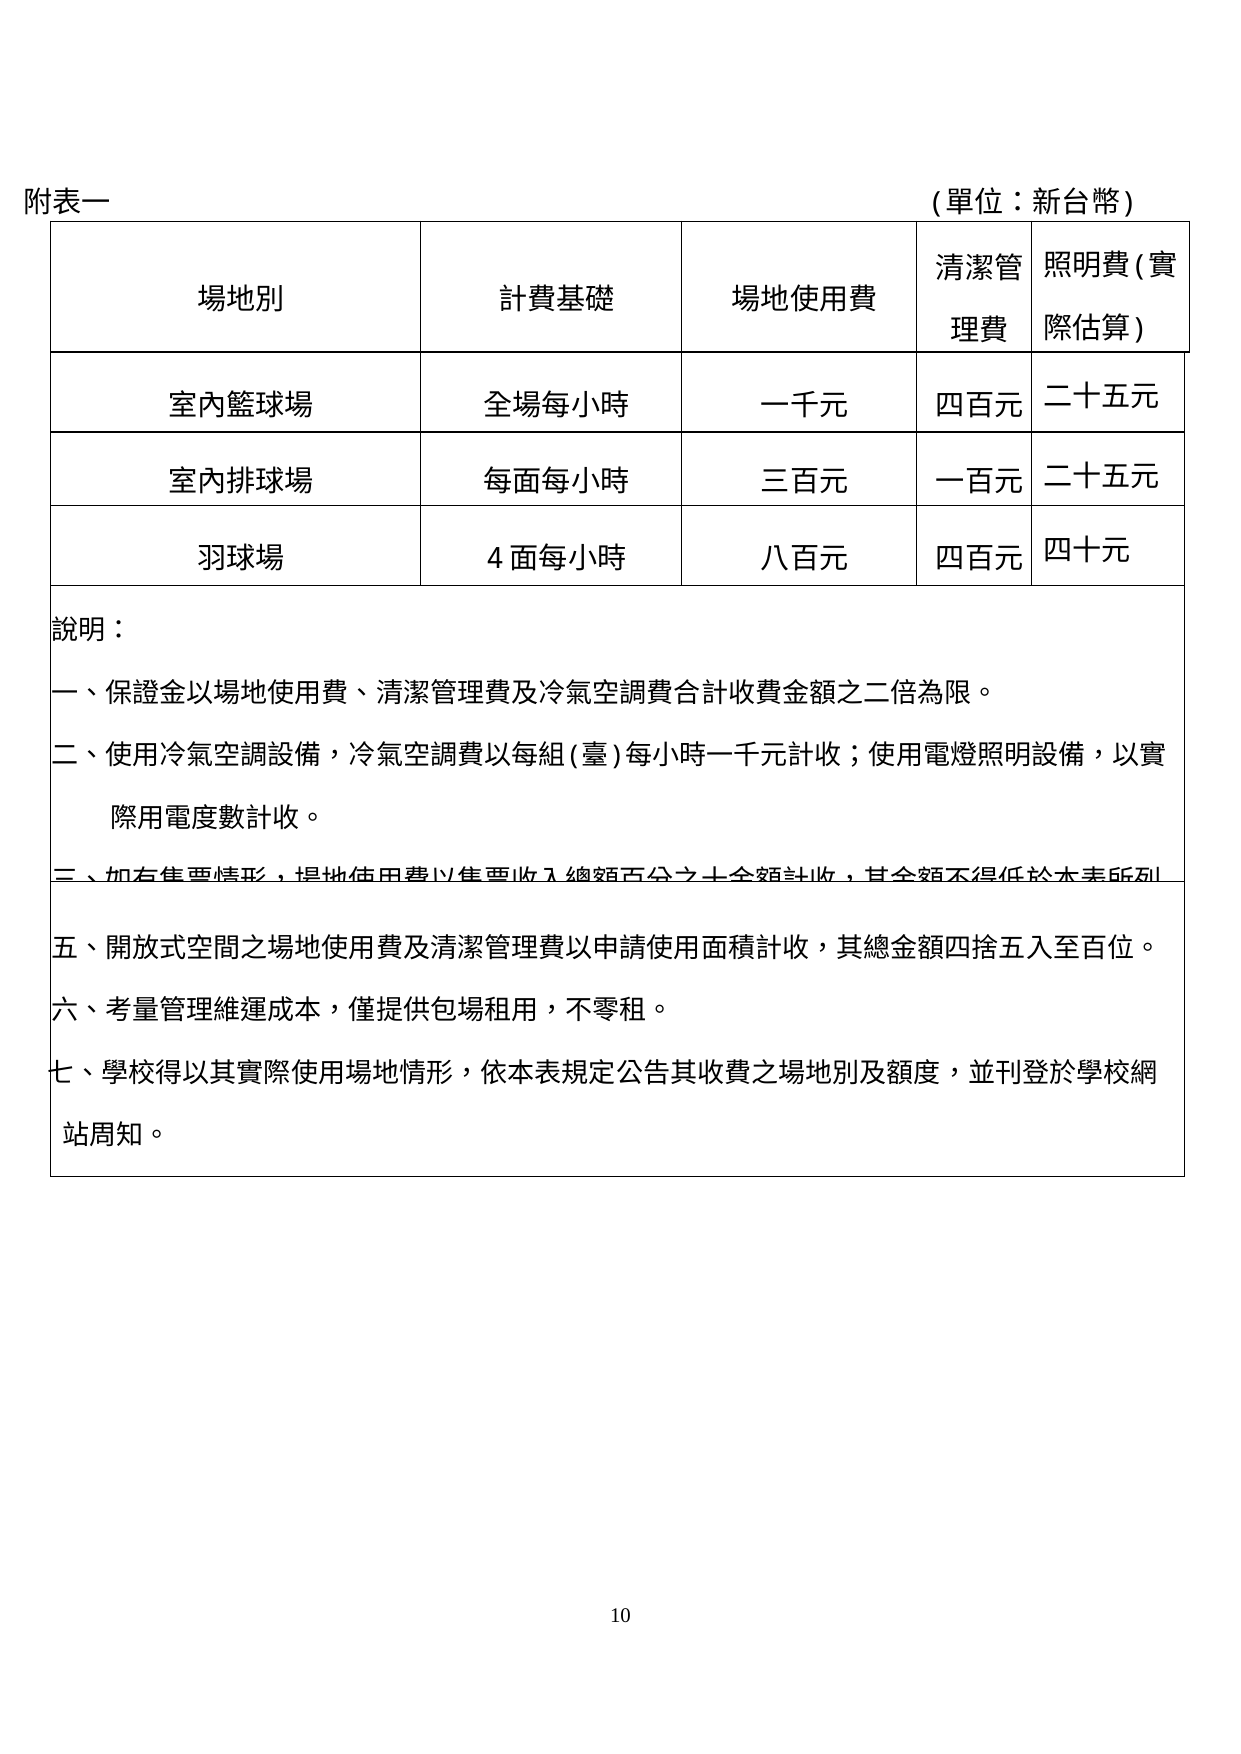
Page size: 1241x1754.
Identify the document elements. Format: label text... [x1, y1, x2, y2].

table_cell 一千元 [682, 353, 916, 431]
table_cell 羽球場 [51, 506, 420, 585]
table_header 場地使用費 [682, 222, 916, 351]
table_cell 四百元 [917, 506, 1031, 585]
table_cell 一百元 [917, 433, 1031, 505]
table_cell 二十五元 [1032, 353, 1184, 431]
table_cell 全場每小時 [421, 353, 681, 431]
table_cell 四百元 [917, 353, 1031, 431]
table_cell 4面每小時 [421, 506, 681, 585]
table_header 清潔管理費 [917, 222, 1031, 351]
table_cell 二十五元 [1032, 433, 1184, 505]
table_cell 每面每小時 [421, 433, 681, 505]
table_cell 四十元 [1032, 506, 1184, 585]
table_cell [1185, 353, 1189, 431]
table_header 計費基礎 [421, 222, 681, 351]
table_cell 三百元 [682, 433, 916, 505]
table_cell 說明： 一、保證金以場地使用費、清潔管理費及冷氣空調費合計收費金額之二倍為限。 二、使用冷氣空調設備，冷氣空調費以每組(臺)每小時一千元計收；使用電燈照明設備，以實際用電度數計收。 三、如有售票情形，場地使用費以售票收入總額百分之十金額計收，其金額不得低於本表所列該場地之場地使用費。 四、場地使用未滿一小時，以一小時計收；學校得自訂最低使用時數，並於本表額度內自訂清潔管理費。 [51, 586, 1184, 881]
table_cell [1185, 881, 1189, 1176]
table_cell [1185, 505, 1189, 585]
table_cell [1185, 431, 1189, 505]
table_cell 室內排球場 [51, 433, 420, 505]
table_header 場地別 [51, 222, 420, 351]
table_cell 五、開放式空間之場地使用費及清潔管理費以申請使用面積計收，其總金額四捨五入至百位。 六、考量管理維運成本，僅提供包場租用，不零租。 七、學校得以其實際使用場地情形，依本表規定公告其收費之場地別及額度，並刊登於學校網站周知。 [51, 882, 1184, 1176]
table_cell [1185, 585, 1189, 881]
text 附表一 (單位：新台幣) [0, 158, 1233, 221]
table_header 照明費(實際估算) [1032, 222, 1189, 351]
table_cell 室內籃球場 [51, 353, 420, 431]
table_cell 八百元 [682, 506, 916, 585]
